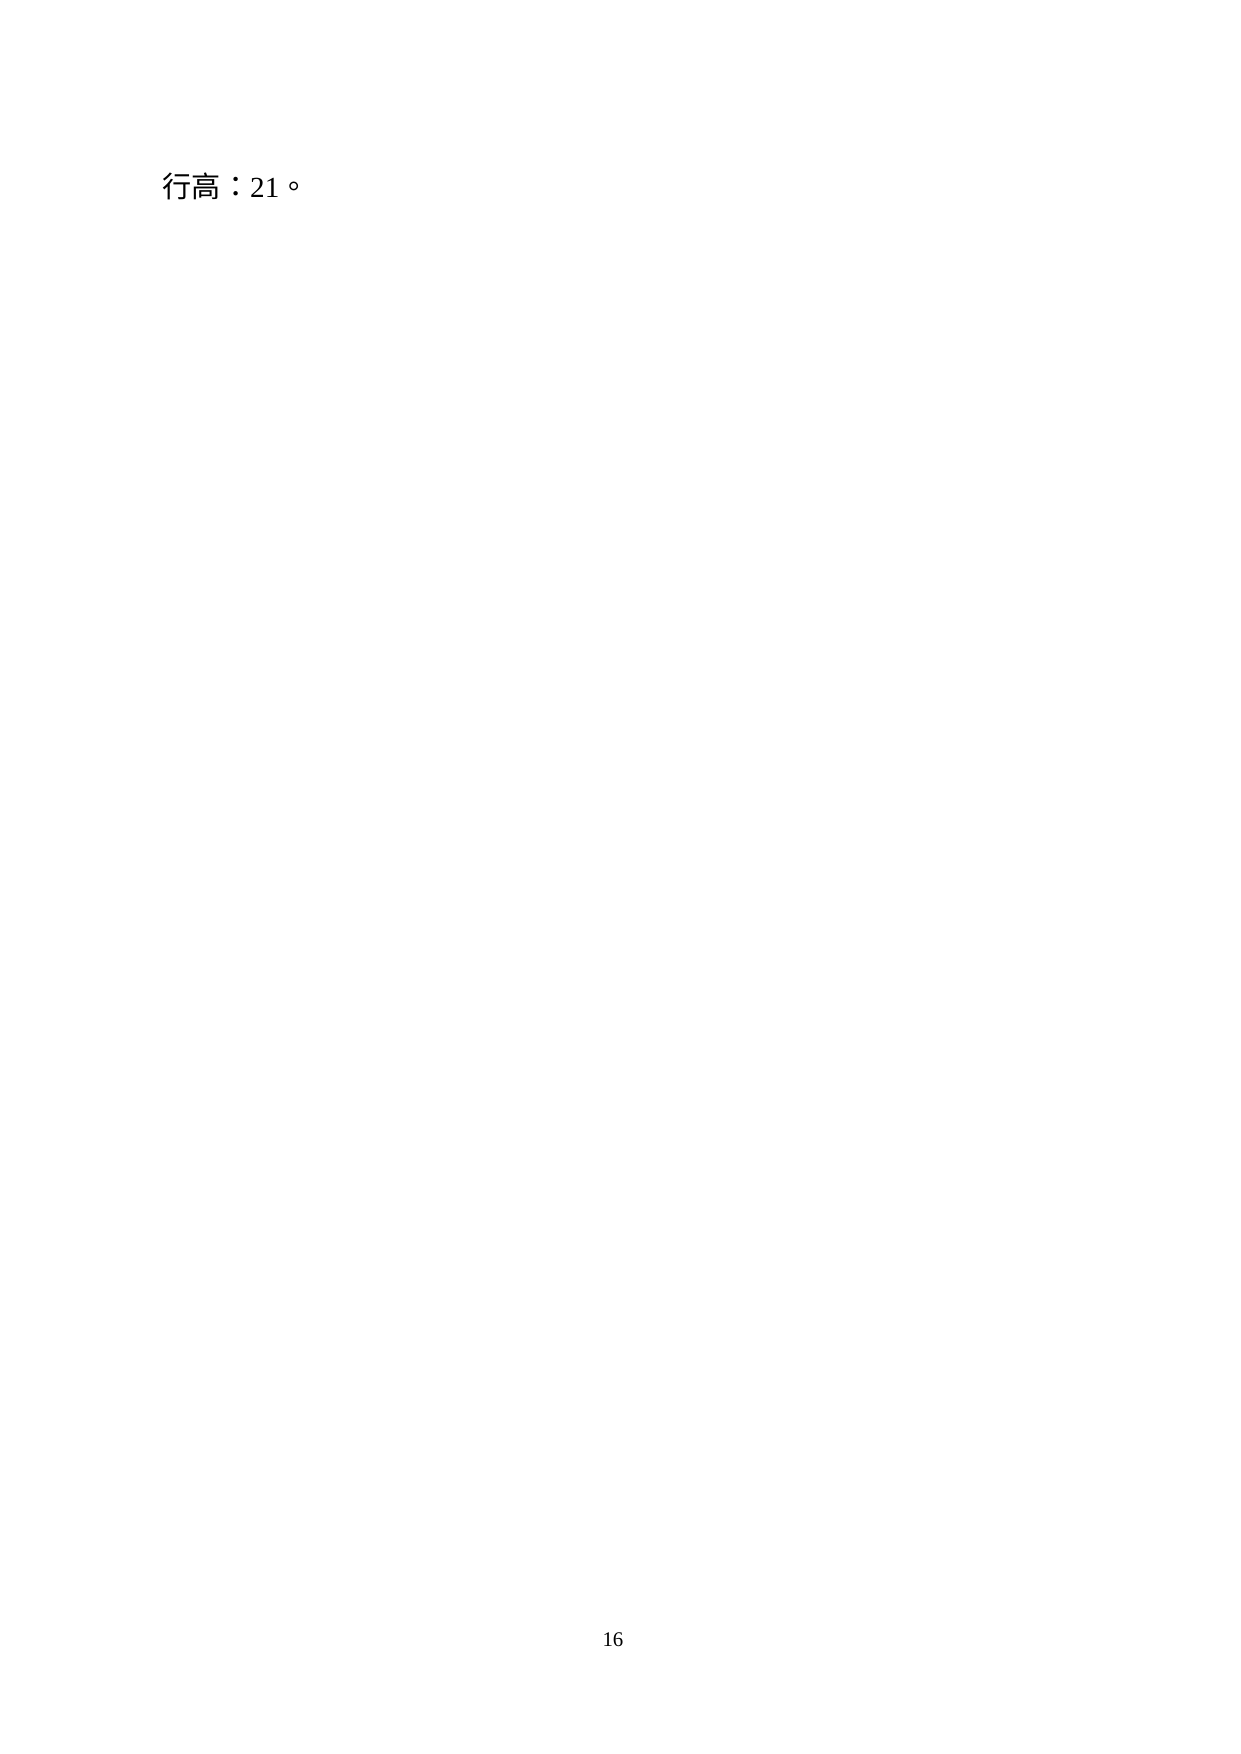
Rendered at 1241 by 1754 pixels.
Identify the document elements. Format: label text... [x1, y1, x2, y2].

text 行高：21。 [162, 141, 1063, 223]
